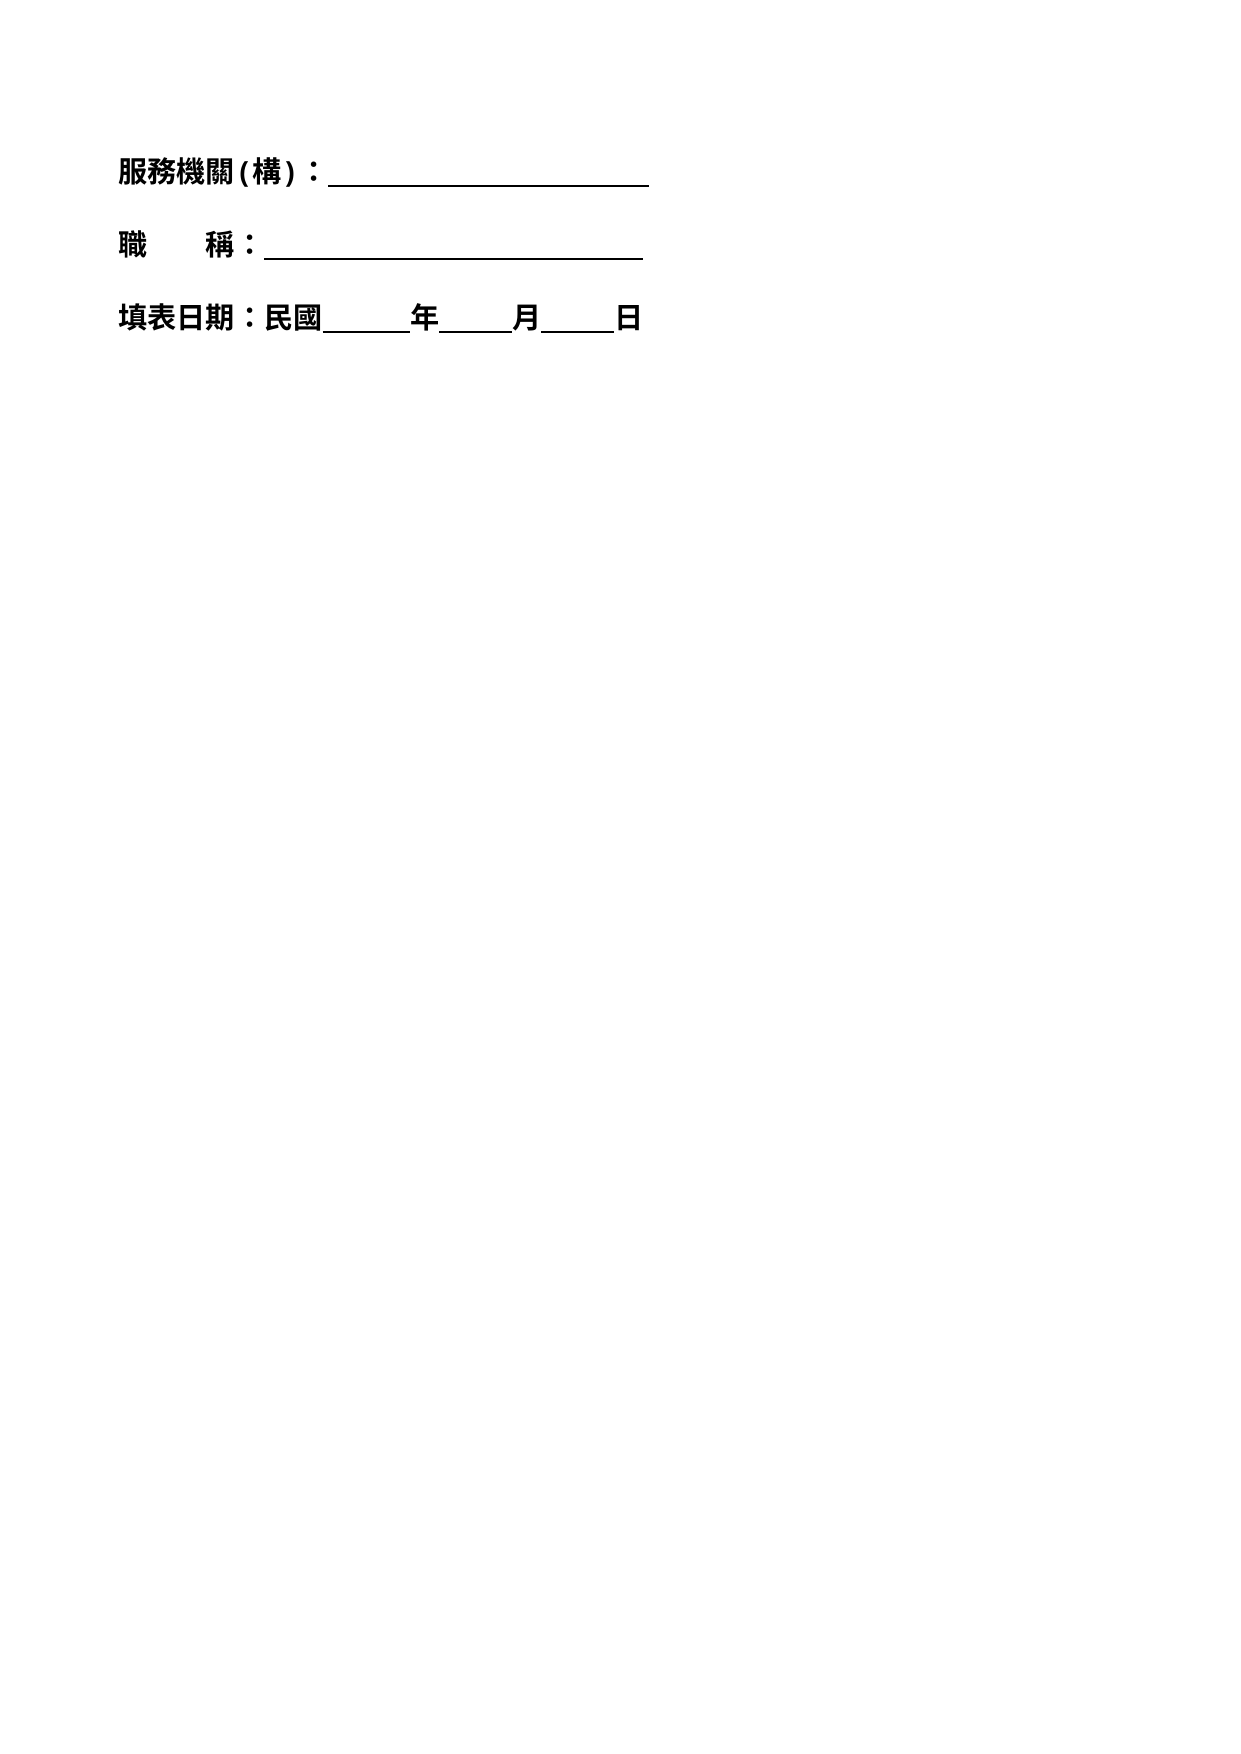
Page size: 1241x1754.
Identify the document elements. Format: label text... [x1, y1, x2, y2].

text 填表日期：民國 年 月 日 [118, 294, 1122, 337]
text 職 稱： [118, 222, 1122, 264]
text 服務機關(構)： [118, 149, 1122, 191]
